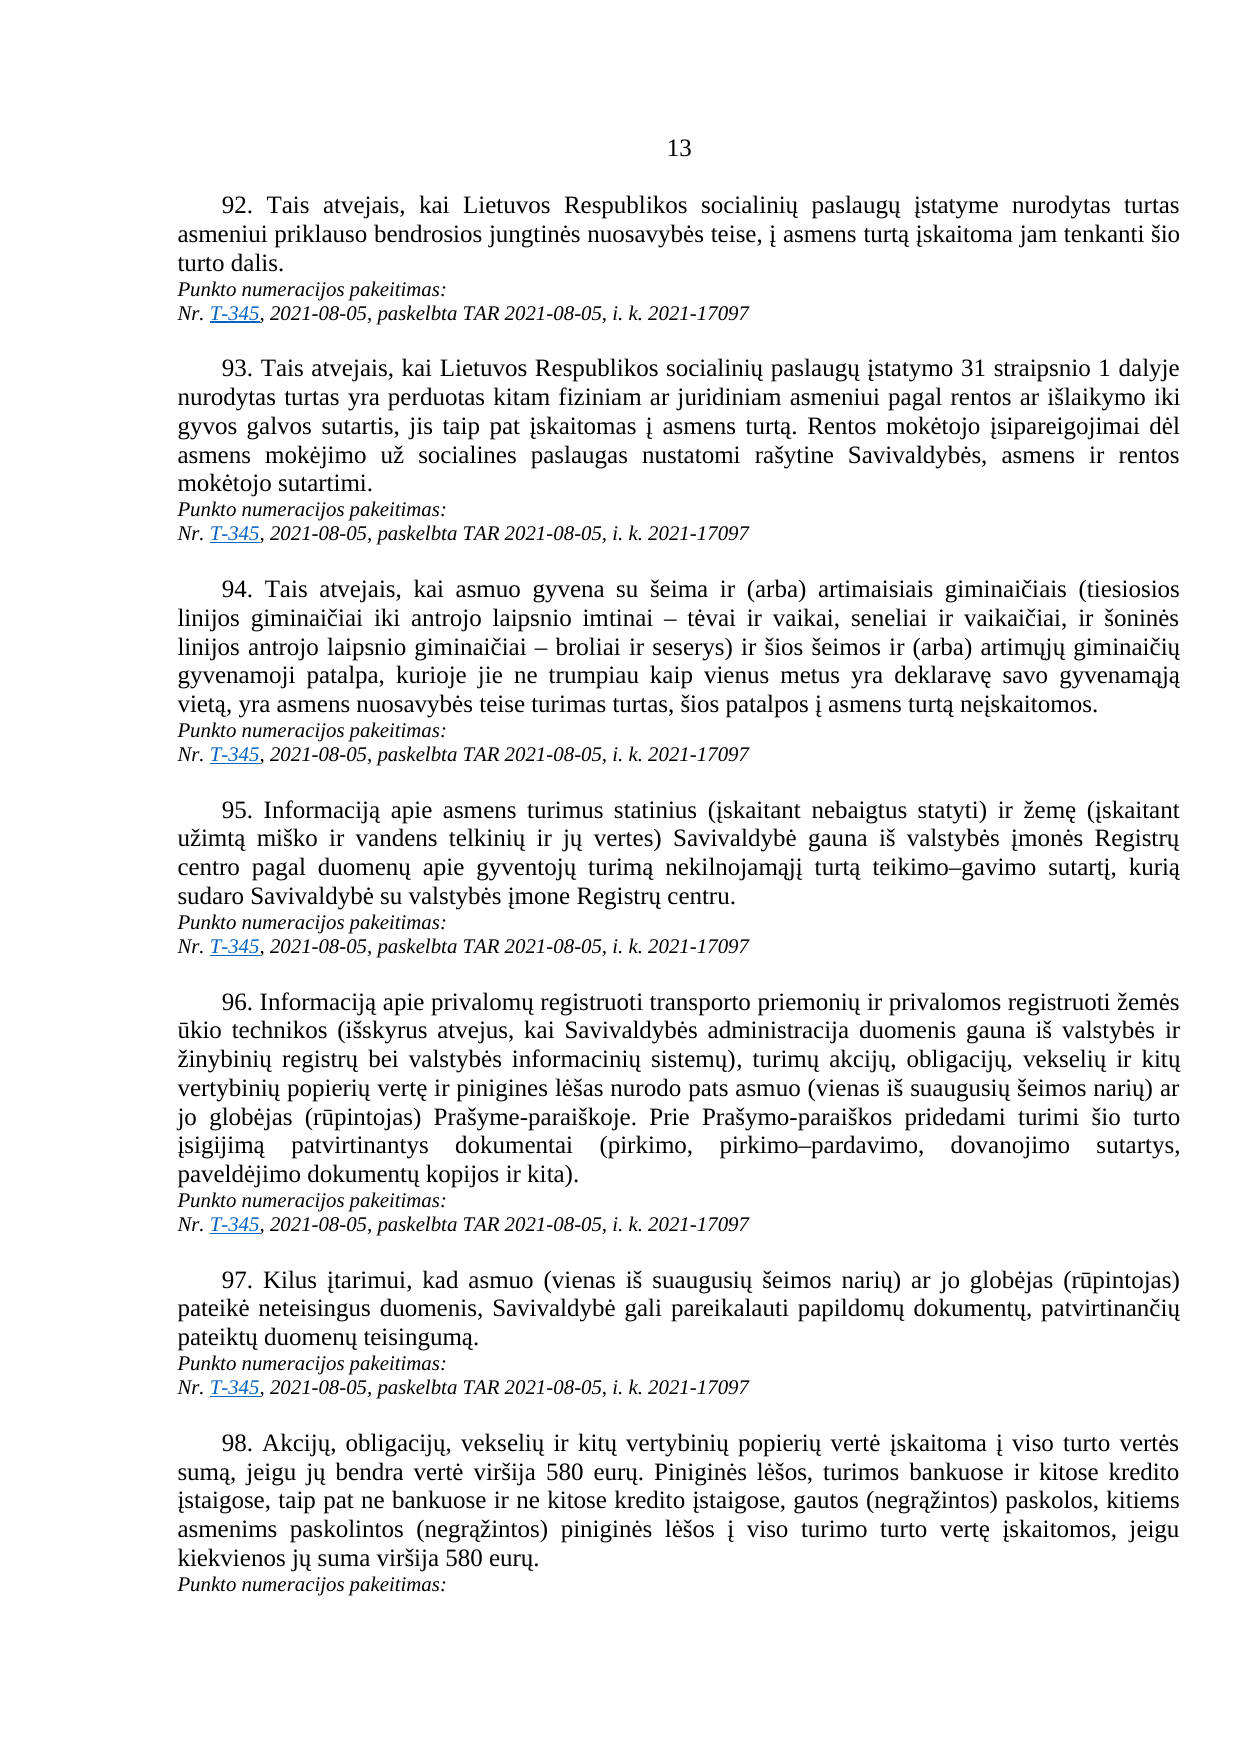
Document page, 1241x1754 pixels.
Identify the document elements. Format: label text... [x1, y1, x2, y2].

text Nr. T-345, 2021-08-05, paskelbta TAR 2021-08-05, i. k. 2021-17097 [177, 1212, 1181, 1236]
text 96. Informaciją apie privalomų registruoti transporto priemonių ir privalomos registruoti žemės ūkio technikos (išskyrus atvejus, kai Savivaldybės administracija duomenis gauna iš valstybės ir žinybinių registrų bei valstybės informacinių sistemų), turimų akcijų, obligacijų, vekselių ir kitų vertybinių popierių vertę ir pinigines lėšas nurodo pats asmuo (vienas iš suaugusių šeimos narių) ar jo globėjas (rūpintojas) Prašyme-paraiškoje. Prie Prašymo-paraiškos pridedami turimi šio turto įsigijimą patvirtinantys dokumentai (pirkimo, pirkimo–pardavimo, dovanojimo sutartys, paveldėjimo dokumentų kopijos ir kita). [177, 987, 1181, 1188]
text 94. Tais atvejais, kai asmuo gyvena su šeima ir (arba) artimaisiais giminaičiais (tiesiosios linijos giminaičiai iki antrojo laipsnio imtinai – tėvai ir vaikai, seneliai ir vaikaičiai, ir šoninės linijos antrojo laipsnio giminaičiai – broliai ir seserys) ir šios šeimos ir (arba) artimųjų giminaičių gyvenamoji patalpa, kurioje jie ne trumpiau kaip vienus metus yra deklaravę savo gyvenamąją vietą, yra asmens nuosavybės teise turimas turtas, šios patalpos į asmens turtą neįskaitomos. [177, 574, 1181, 718]
text 98. Akcijų, obligacijų, vekselių ir kitų vertybinių popierių vertė įskaitoma į viso turto vertės sumą, jeigu jų bendra vertė viršija 580 eurų. Piniginės lėšos, turimos bankuose ir kitose kredito įstaigose, taip pat ne bankuose ir ne kitose kredito įstaigose, gautos (negrąžintos) paskolos, kitiems asmenims paskolintos (negrąžintos) piniginės lėšos į viso turimo turto vertę įskaitomos, jeigu kiekvienos jų suma viršija 580 eurų. [177, 1428, 1181, 1572]
text Punkto numeracijos pakeitimas: [177, 718, 1181, 742]
text Punkto numeracijos pakeitimas: [177, 910, 1181, 934]
text 92. Tais atvejais, kai Lietuvos Respublikos socialinių paslaugų įstatyme nurodytas turtas asmeniui priklauso bendrosios jungtinės nuosavybės teise, į asmens turtą įskaitoma jam tenkanti šio turto dalis. [177, 190, 1181, 277]
text Punkto numeracijos pakeitimas: [177, 1188, 1181, 1212]
text Nr. T-345, 2021-08-05, paskelbta TAR 2021-08-05, i. k. 2021-17097 [177, 742, 1181, 766]
text Punkto numeracijos pakeitimas: [177, 1572, 1181, 1596]
text Nr. T-345, 2021-08-05, paskelbta TAR 2021-08-05, i. k. 2021-17097 [177, 301, 1181, 325]
text 97. Kilus įtarimui, kad asmuo (vienas iš suaugusių šeimos narių) ar jo globėjas (rūpintojas) pateikė neteisingus duomenis, Savivaldybė gali pareikalauti papildomų dokumentų, patvirtinančių pateiktų duomenų teisingumą. [177, 1265, 1181, 1351]
text Punkto numeracijos pakeitimas: [177, 277, 1181, 301]
text Nr. T-345, 2021-08-05, paskelbta TAR 2021-08-05, i. k. 2021-17097 [177, 934, 1181, 958]
text Punkto numeracijos pakeitimas: [177, 497, 1181, 521]
text 93. Tais atvejais, kai Lietuvos Respublikos socialinių paslaugų įstatymo 31 straipsnio 1 dalyje nurodytas turtas yra perduotas kitam fiziniam ar juridiniam asmeniui pagal rentos ar išlaikymo iki gyvos galvos sutartis, jis taip pat įskaitomas į asmens turtą. Rentos mokėtojo įsipareigojimai dėl asmens mokėjimo už socialines paslaugas nustatomi rašytine Savivaldybės, asmens ir rentos mokėtojo sutartimi. [177, 353, 1181, 497]
text Nr. T-345, 2021-08-05, paskelbta TAR 2021-08-05, i. k. 2021-17097 [177, 1375, 1181, 1399]
text 95. Informaciją apie asmens turimus statinius (įskaitant nebaigtus statyti) ir žemę (įskaitant užimtą miško ir vandens telkinių ir jų vertes) Savivaldybė gauna iš valstybės įmonės Registrų centro pagal duomenų apie gyventojų turimą nekilnojamąjį turtą teikimo–gavimo sutartį, kurią sudaro Savivaldybė su valstybės įmone Registrų centru. [177, 795, 1181, 910]
text Nr. T-345, 2021-08-05, paskelbta TAR 2021-08-05, i. k. 2021-17097 [177, 521, 1181, 545]
text Punkto numeracijos pakeitimas: [177, 1351, 1181, 1375]
